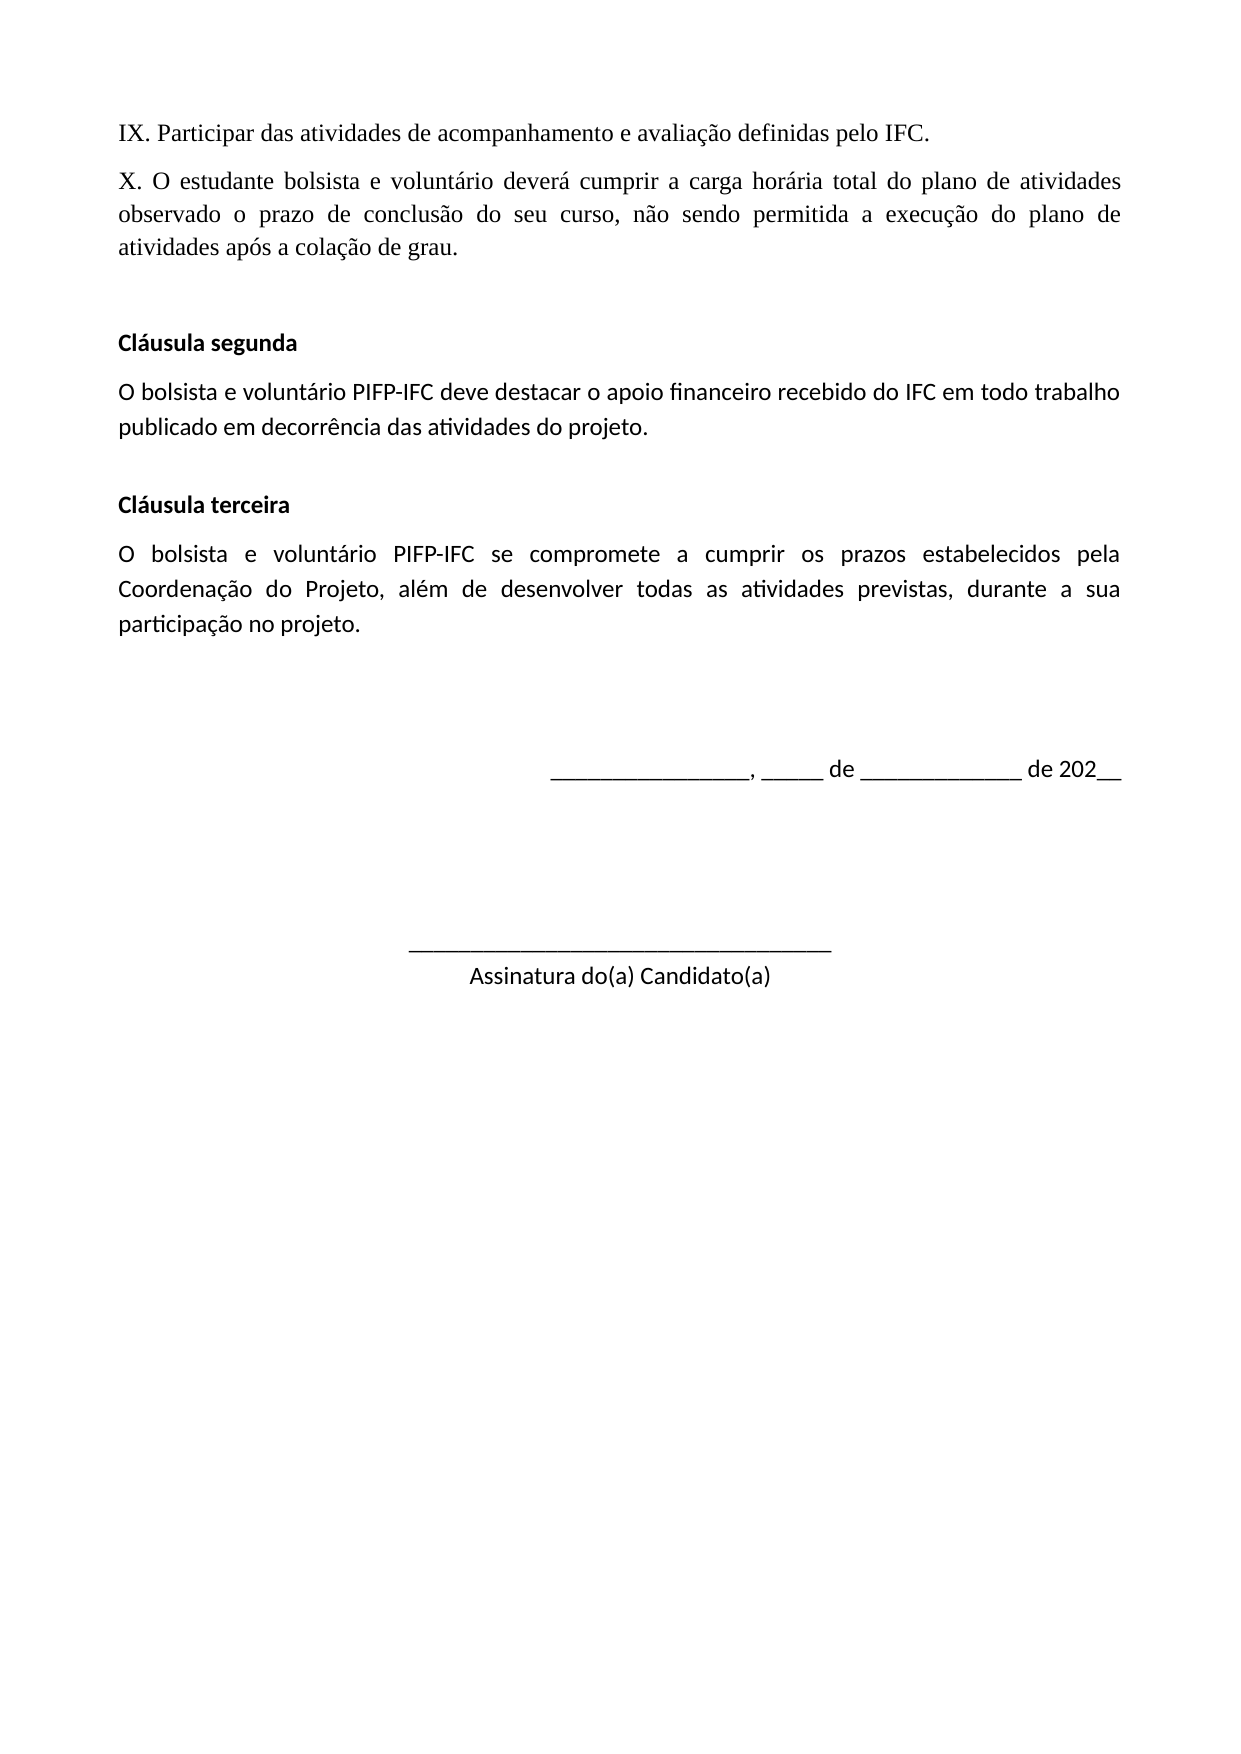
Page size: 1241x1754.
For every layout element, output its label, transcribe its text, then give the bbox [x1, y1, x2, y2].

text __________________________________ Assinatura do(a) Candidato(a) [118, 925, 1122, 991]
text IX. Participar das atividades de acompanhamento e avaliação definidas pelo IFC. [118, 118, 1122, 147]
text Cláusula terceira [118, 461, 1122, 519]
text Cláusula segunda [118, 327, 1122, 357]
text X. O estudante bolsista e voluntário deverá cumprir a carga horária total do plano de atividades observado o prazo de conclusão do seu curso, não sendo permitida a execução do plano de atividades após a colação de grau. [118, 166, 1122, 261]
text O bolsista e voluntário PIFP-IFC se compromete a cumprir os prazos estabelecidos pela Coordenação do Projeto, além de desenvolver todas as atividades previstas, durante a sua participação no projeto. [118, 539, 1122, 639]
text ________________, _____ de _____________ de 202__ [118, 753, 1122, 784]
text O bolsista e voluntário PIFP-IFC deve destacar o apoio financeiro recebido do IFC em todo trabalho publicado em decorrência das atividades do projeto. [118, 377, 1122, 442]
